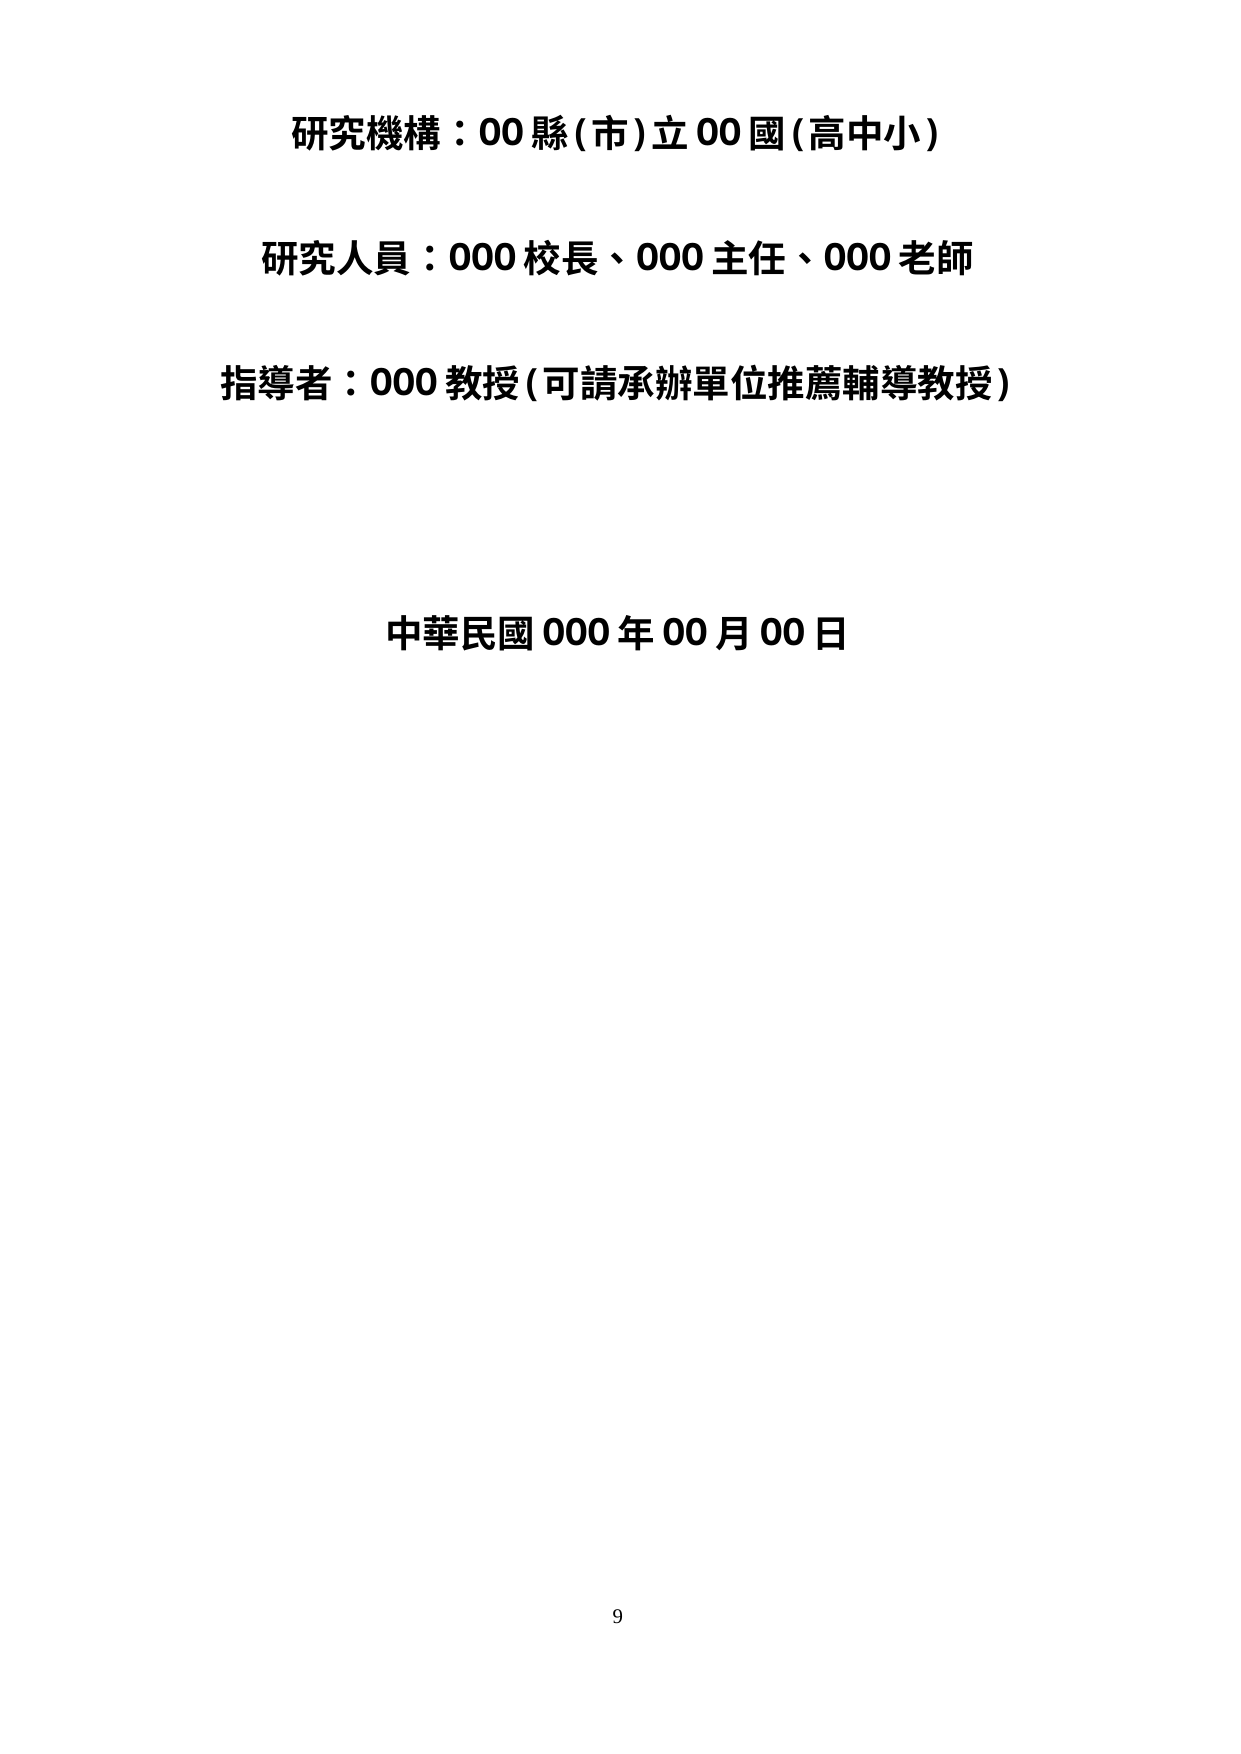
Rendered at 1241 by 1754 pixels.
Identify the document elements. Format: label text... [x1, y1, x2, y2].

text 中華民國OOO年OO月OO日 [112, 589, 1122, 652]
text 指導者：OOO教授(可請承辦單位推薦輔導教授) [112, 339, 1122, 402]
text 研究人員：OOO校長、OOO主任、OOO老師 [112, 214, 1122, 277]
text 研究機構：OO縣(市)立OO國(高中小) [112, 89, 1122, 152]
